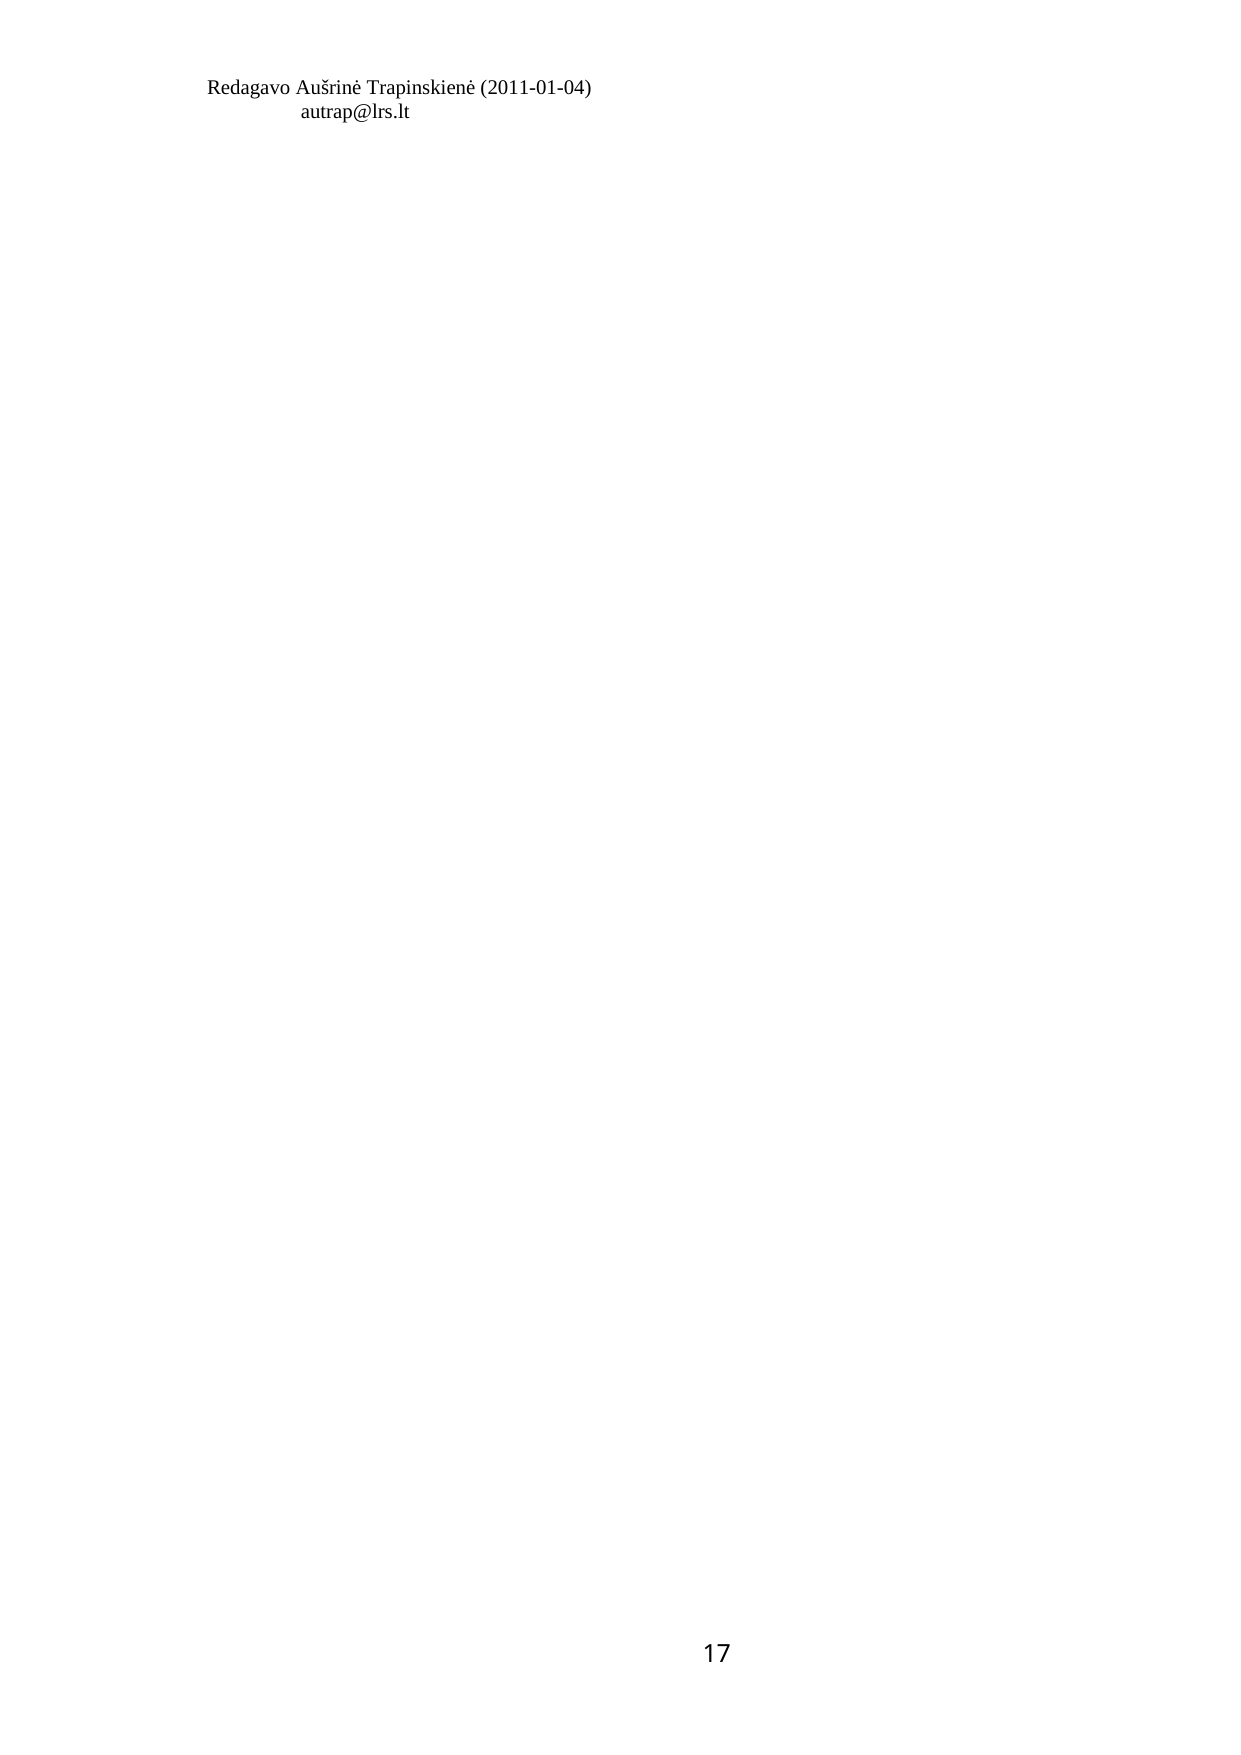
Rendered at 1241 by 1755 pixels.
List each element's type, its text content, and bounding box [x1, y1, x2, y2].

text Redagavo Aušrinė Trapinskienė (2011-01-04) [207, 75, 1152, 99]
text autrap@lrs.lt [207, 99, 1152, 123]
